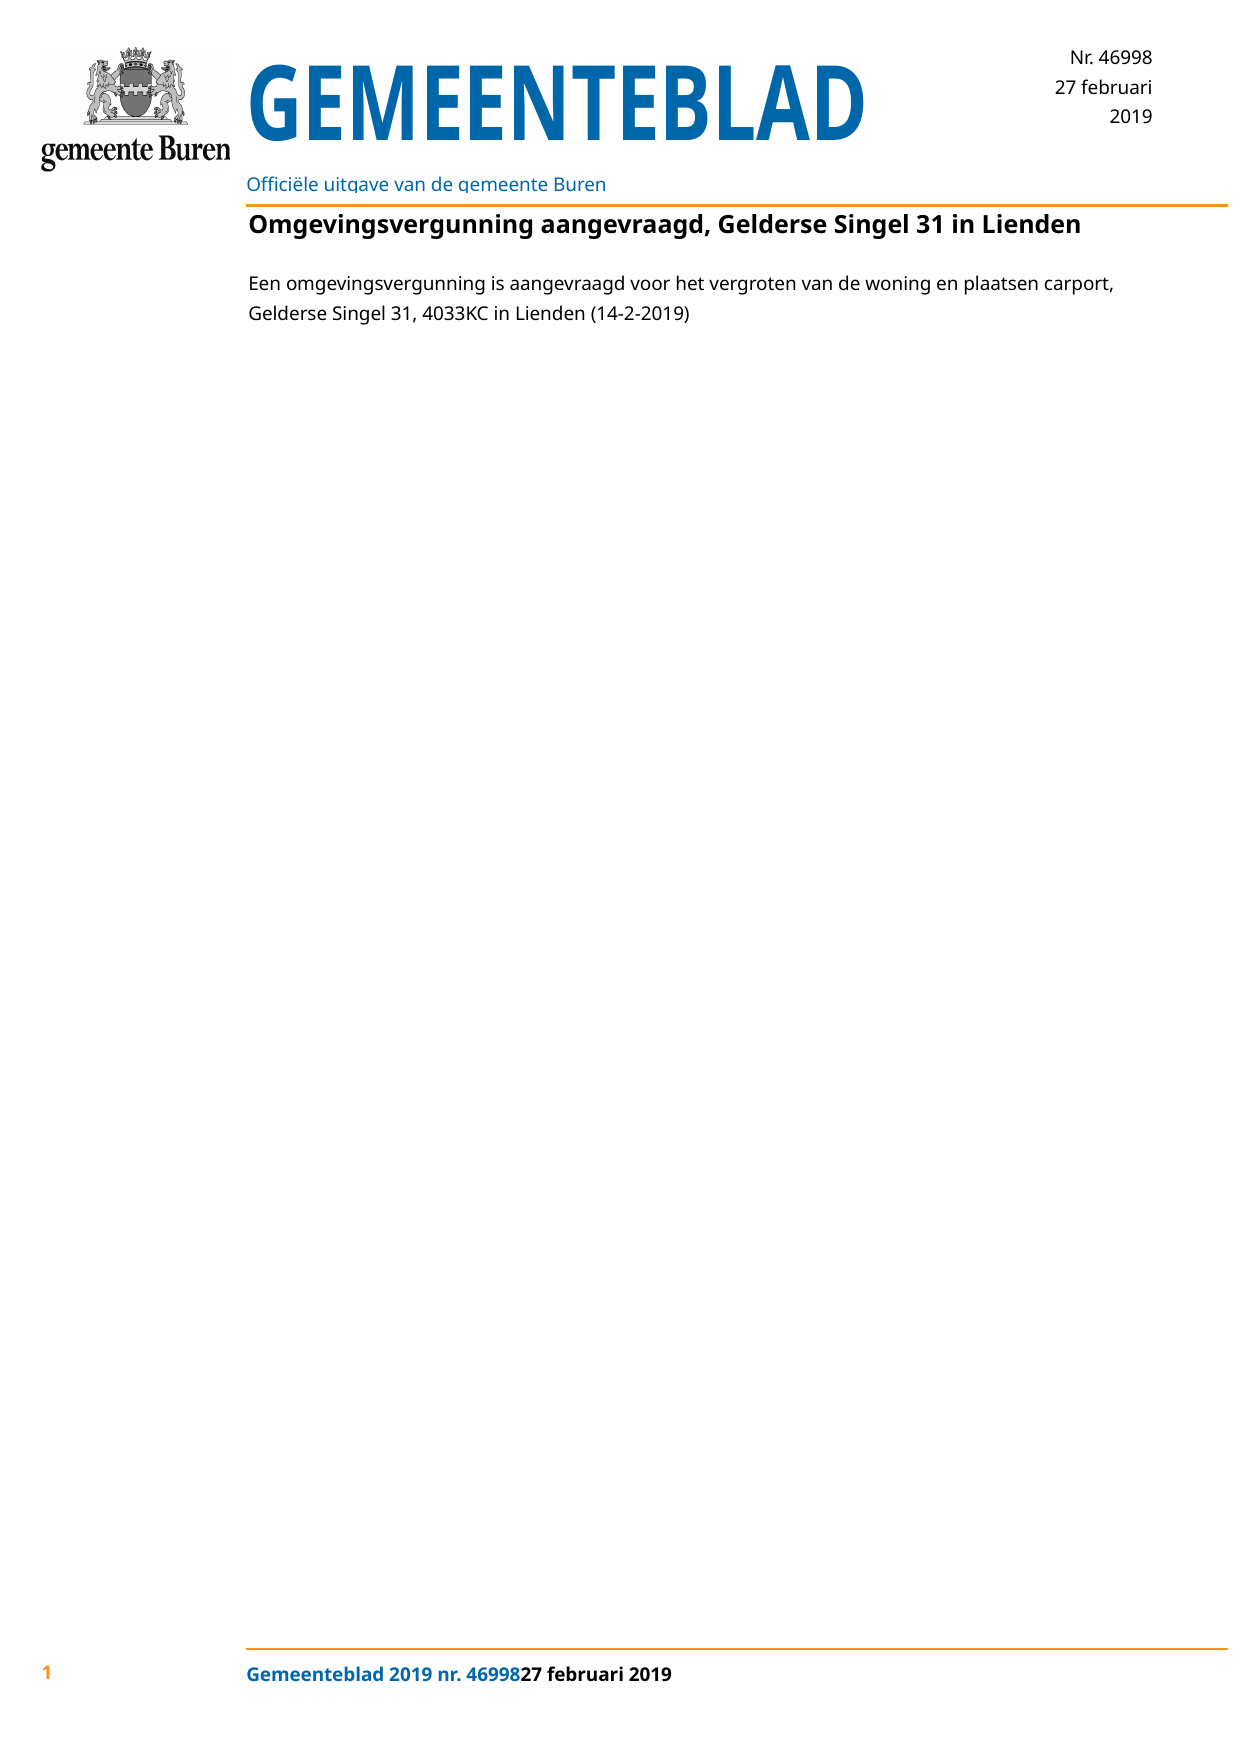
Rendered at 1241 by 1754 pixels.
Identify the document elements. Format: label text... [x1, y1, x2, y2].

picture [41, 47, 231, 172]
text Een omgevingsvergunning is aangevraagd voor het vergroten van de woning en plaatsen carport, Gelderse Singel 31, 4033KC in Lienden (14-2-2019) [248, 270, 1152, 326]
text Omgevingsvergunning aangevraagd, Gelderse Singel 31 in Lienden [248, 207, 1152, 241]
